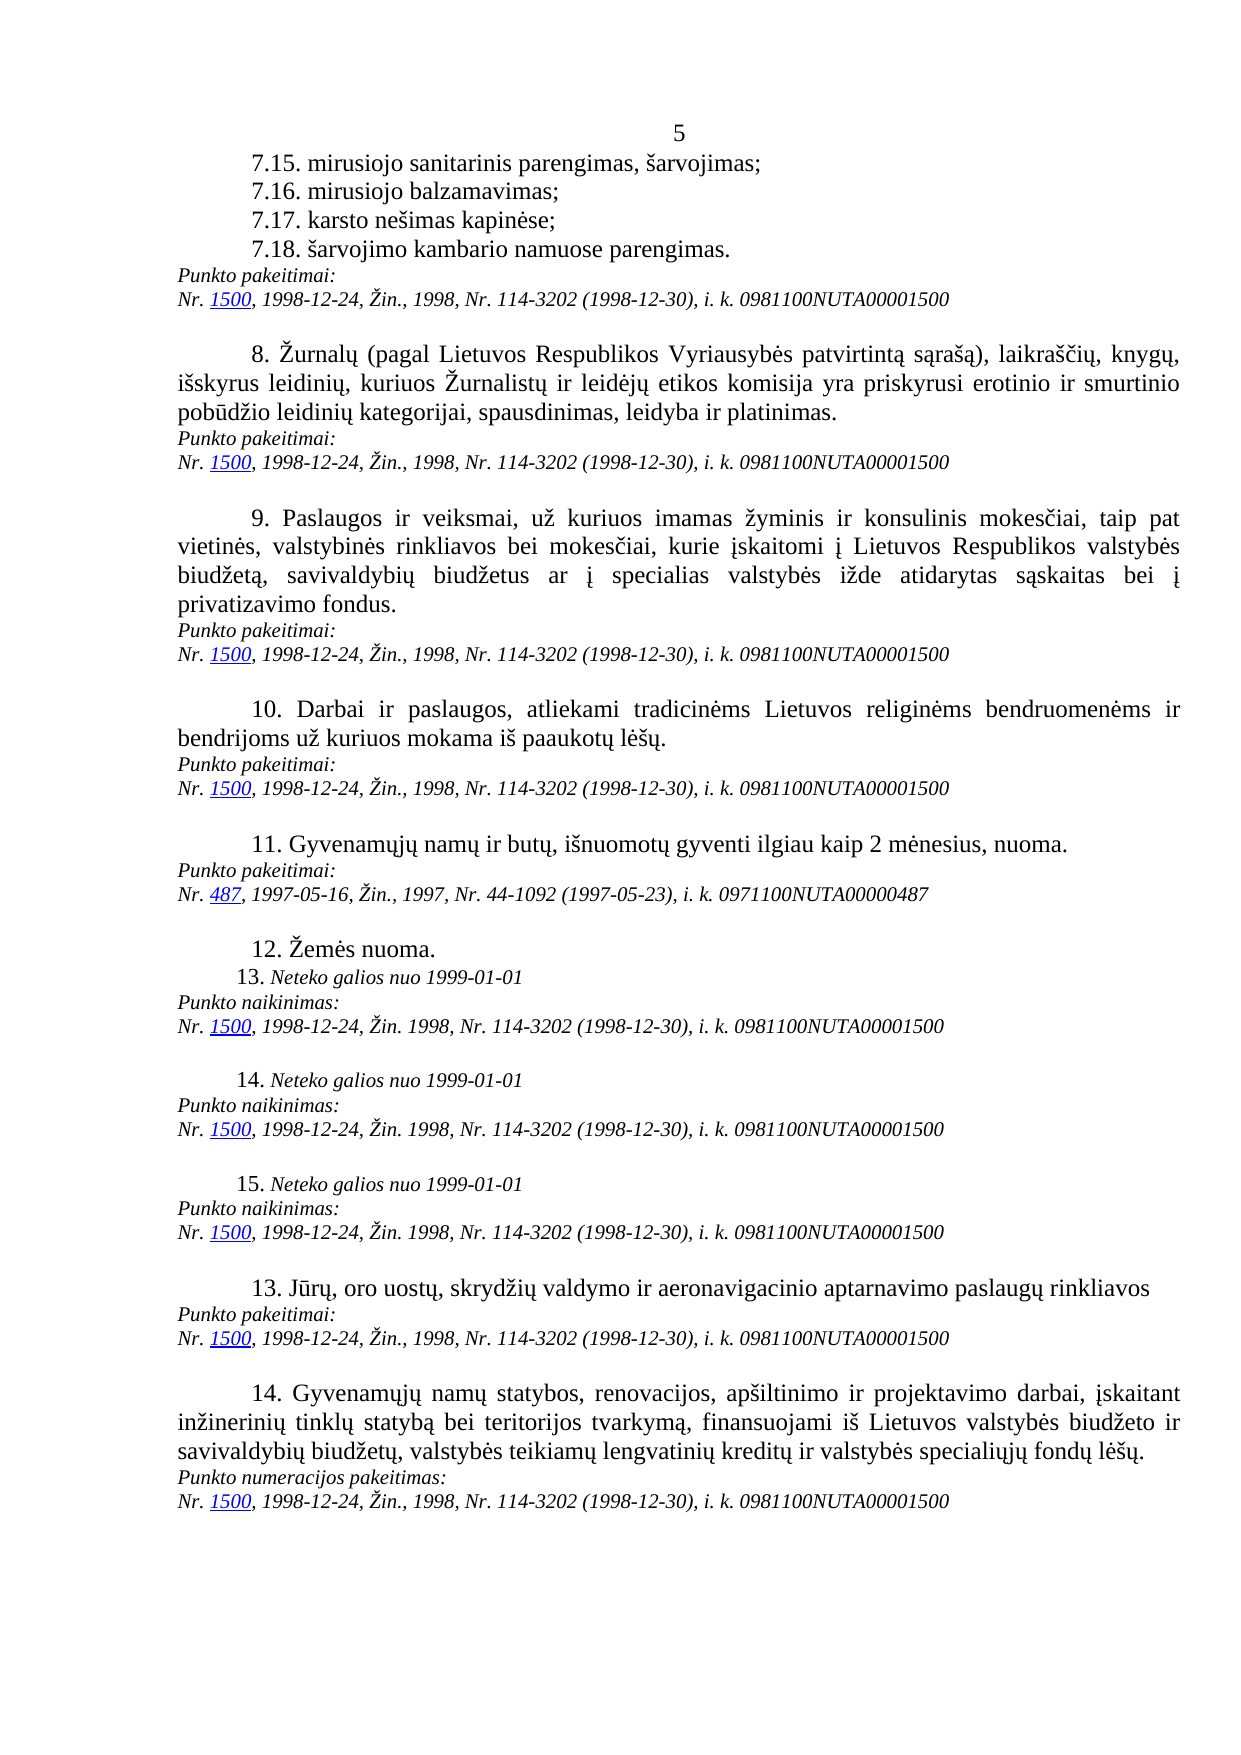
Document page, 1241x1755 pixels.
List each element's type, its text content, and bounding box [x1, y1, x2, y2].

text 7.17. karsto nešimas kapinėse; [177, 205, 1181, 234]
text 9. Paslaugos ir veiksmai, už kuriuos imamas žyminis ir konsulinis mokesčiai, taip pat vietinės, valstybinės rinkliavos bei mokesčiai, kurie įskaitomi į Lietuvos Respublikos valstybės biudžetą, savivaldybių biudžetus ar į specialias valstybės ižde atidarytas sąskaitas bei į privatizavimo fondus. [177, 503, 1181, 618]
text Punkto naikinimas: [177, 1093, 1181, 1117]
text Punkto pakeitimai: [177, 752, 1181, 776]
text Punkto naikinimas: [177, 989, 1181, 1014]
text Punkto pakeitimai: [177, 858, 1181, 882]
text 13. Jūrų, oro uostų, skrydžių valdymo ir aeronavigacinio aptarnavimo paslaugų rinkliavos [177, 1273, 1181, 1302]
text Nr. 1500, 1998-12-24, Žin., 1998, Nr. 114-3202 (1998-12-30), i. k. 0981100NUTA00001500 [177, 776, 1181, 800]
text 12. Žemės nuoma. [177, 934, 1181, 963]
text Punkto pakeitimai: [177, 618, 1181, 642]
text 14. Gyvenamųjų namų statybos, renovacijos, apšiltinimo ir projektavimo darbai, įskaitant inžinerinių tinklų statybą bei teritorijos tvarkymą, finansuojami iš Lietuvos valstybės biudžeto ir savivaldybių biudžetų, valstybės teikiamų lengvatinių kreditų ir valstybės specialiųjų fondų lėšų. [177, 1378, 1181, 1465]
text Punkto numeracijos pakeitimas: [177, 1465, 1181, 1489]
text 10. Darbai ir paslaugos, atliekami tradicinėms Lietuvos religinėms bendruomenėms ir bendrijoms už kuriuos mokama iš paaukotų lėšų. [177, 694, 1181, 752]
text Nr. 1500, 1998-12-24, Žin. 1998, Nr. 114-3202 (1998-12-30), i. k. 0981100NUTA00001500 [177, 1014, 1181, 1038]
text Nr. 1500, 1998-12-24, Žin., 1998, Nr. 114-3202 (1998-12-30), i. k. 0981100NUTA00001500 [177, 287, 1181, 311]
text 7.18. šarvojimo kambario namuose parengimas. [177, 234, 1181, 263]
text 8. Žurnalų (pagal Lietuvos Respublikos Vyriausybės patvirtintą sąrašą), laikraščių, knygų, išskyrus leidinių, kuriuos Žurnalistų ir leidėjų etikos komisija yra priskyrusi erotinio ir smurtinio pobūdžio leidinių kategorijai, spausdinimas, leidyba ir platinimas. [177, 339, 1181, 426]
text Nr. 1500, 1998-12-24, Žin. 1998, Nr. 114-3202 (1998-12-30), i. k. 0981100NUTA00001500 [177, 1220, 1181, 1244]
text Punkto pakeitimai: [177, 1302, 1181, 1326]
text 15. Neteko galios nuo 1999-01-01 [177, 1170, 1181, 1196]
text 7.15. mirusiojo sanitarinis parengimas, šarvojimas; [177, 148, 1181, 176]
text Nr. 1500, 1998-12-24, Žin., 1998, Nr. 114-3202 (1998-12-30), i. k. 0981100NUTA00001500 [177, 642, 1181, 666]
text Nr. 1500, 1998-12-24, Žin., 1998, Nr. 114-3202 (1998-12-30), i. k. 0981100NUTA00001500 [177, 1326, 1181, 1350]
text Punkto pakeitimai: [177, 263, 1181, 287]
text Nr. 1500, 1998-12-24, Žin., 1998, Nr. 114-3202 (1998-12-30), i. k. 0981100NUTA00001500 [177, 1489, 1181, 1513]
text Punkto pakeitimai: [177, 426, 1181, 450]
text Nr. 1500, 1998-12-24, Žin., 1998, Nr. 114-3202 (1998-12-30), i. k. 0981100NUTA00001500 [177, 450, 1181, 474]
text Nr. 487, 1997-05-16, Žin., 1997, Nr. 44-1092 (1997-05-23), i. k. 0971100NUTA00000487 [177, 882, 1181, 906]
text 14. Neteko galios nuo 1999-01-01 [177, 1066, 1181, 1093]
text 7.16. mirusiojo balzamavimas; [177, 176, 1181, 205]
text Nr. 1500, 1998-12-24, Žin. 1998, Nr. 114-3202 (1998-12-30), i. k. 0981100NUTA00001500 [177, 1117, 1181, 1141]
text Punkto naikinimas: [177, 1196, 1181, 1220]
text 13. Neteko galios nuo 1999-01-01 [177, 963, 1181, 989]
text 11. Gyvenamųjų namų ir butų, išnuomotų gyventi ilgiau kaip 2 mėnesius, nuoma. [177, 829, 1181, 858]
